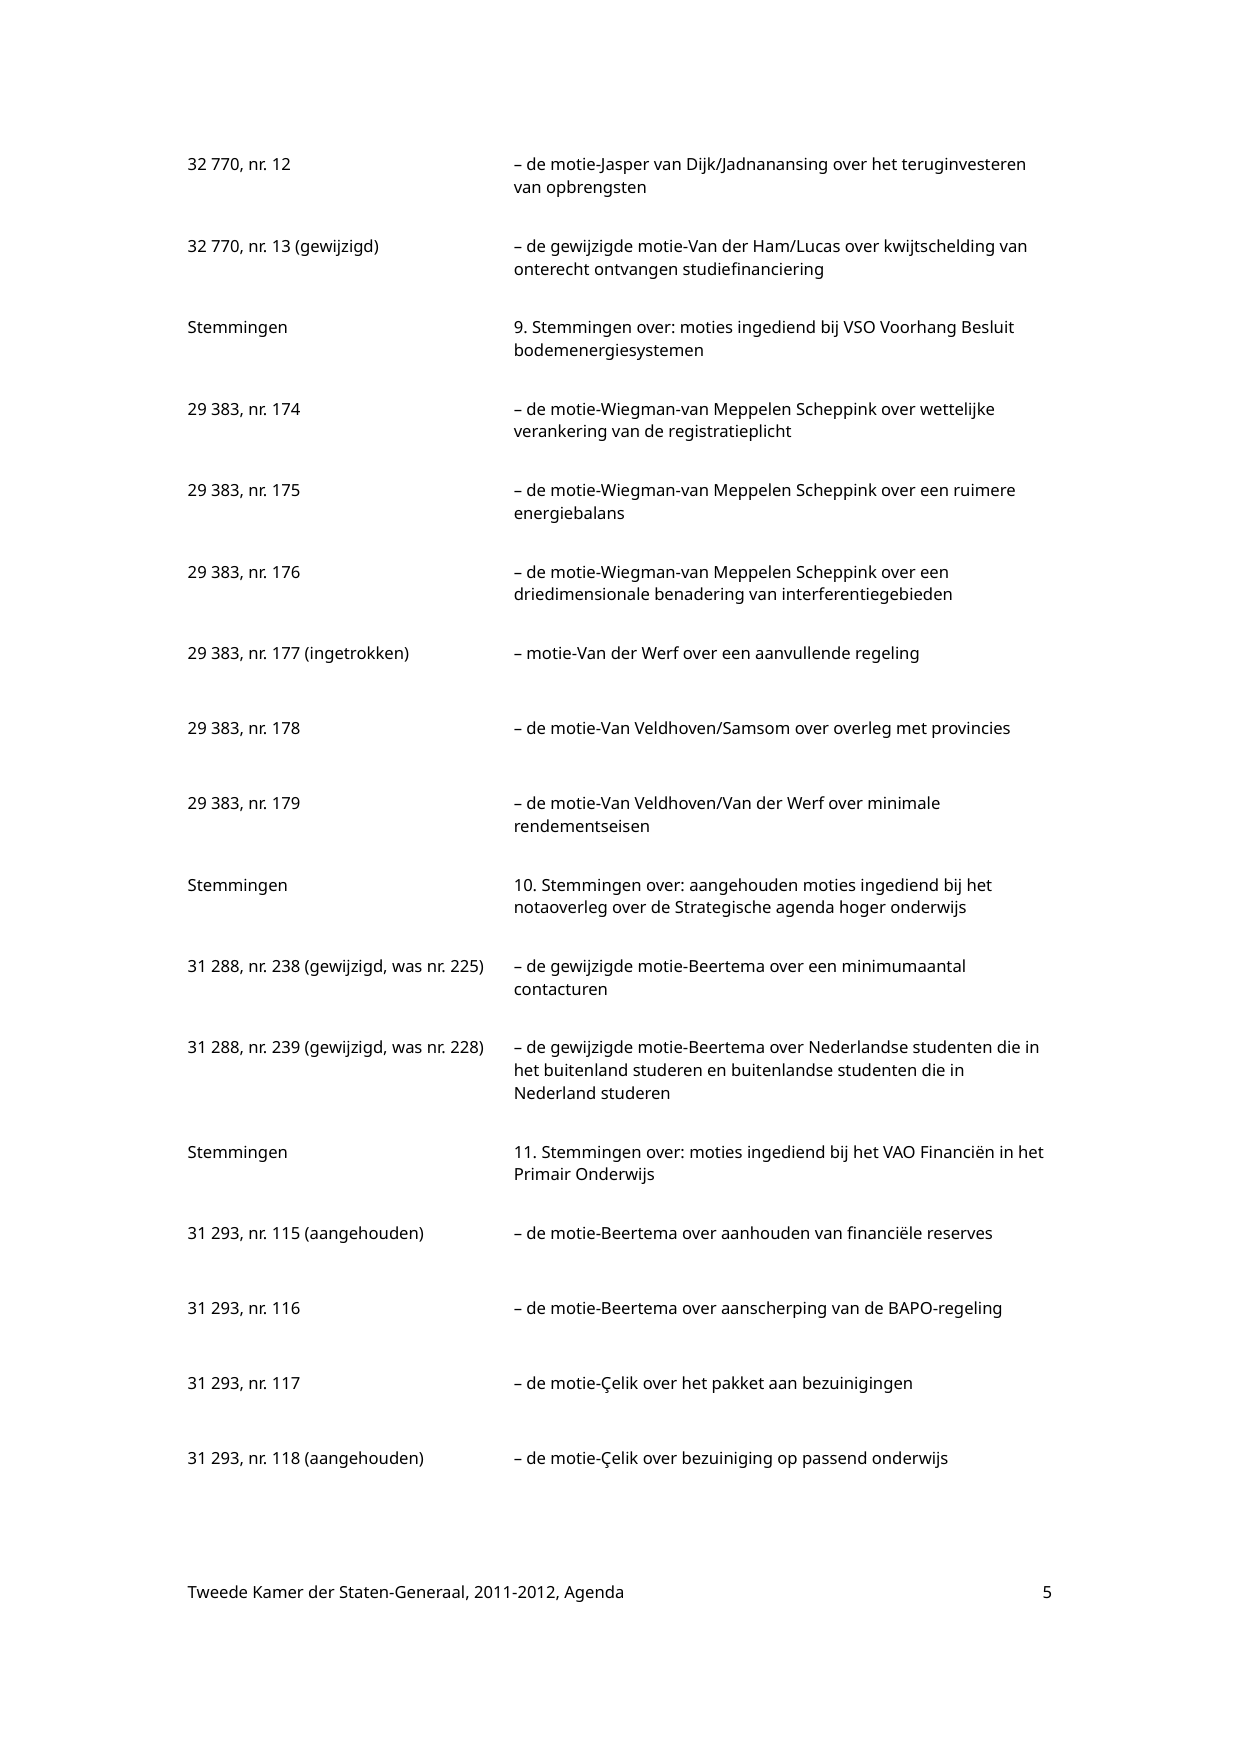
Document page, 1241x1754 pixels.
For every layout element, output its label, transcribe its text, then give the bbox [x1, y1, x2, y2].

table_cell 32 770, nr. 13 (gewijzigd) [188, 231, 490, 313]
table_cell [490, 952, 510, 1033]
table_cell 29 383, nr. 176 [188, 557, 490, 639]
table_cell [490, 1444, 510, 1519]
table_cell [490, 394, 510, 476]
table_cell – motie-Van der Werf over een aanvullende regeling [510, 639, 1053, 714]
table_cell 32 770, nr. 12 [188, 150, 490, 231]
table_cell – de motie-Van Veldhoven/Samsom over overleg met provincies [510, 714, 1053, 789]
table_cell Stemmingen [188, 870, 490, 952]
table_cell – de motie-Wiegman-van Meppelen Scheppink over wettelijke verankering van de registratieplicht [510, 394, 1053, 476]
table_cell [490, 231, 510, 313]
table_cell – de motie-Beertema over aanhouden van financiële reserves [510, 1219, 1053, 1294]
table_cell Stemmingen [188, 313, 490, 394]
table_cell 29 383, nr. 179 [188, 789, 490, 870]
table_cell 29 383, nr. 174 [188, 394, 490, 476]
table_cell 29 383, nr. 178 [188, 714, 490, 789]
table_cell 31 293, nr. 115 (aangehouden) [188, 1219, 490, 1294]
table_cell Stemmingen [188, 1137, 490, 1219]
table_cell [490, 476, 510, 557]
table_cell 29 383, nr. 177 (ingetrokken) [188, 639, 490, 714]
table_cell [490, 1137, 510, 1219]
table_cell – de gewijzigde motie-Van der Ham/Lucas over kwijtschelding van onterecht ontvangen studiefinanciering [510, 231, 1053, 313]
table_cell – de motie-Çelik over het pakket aan bezuinigingen [510, 1369, 1053, 1444]
table_cell [490, 639, 510, 714]
table_cell – de gewijzigde motie-Beertema over Nederlandse studenten die in het buitenland studeren en buitenlandse studenten die in Nederland studeren [510, 1033, 1053, 1137]
table_cell [490, 1369, 510, 1444]
table_cell [490, 1219, 510, 1294]
table_cell [490, 150, 510, 231]
table_cell 31 288, nr. 238 (gewijzigd, was nr. 225) [188, 952, 490, 1033]
table_cell – de gewijzigde motie-Beertema over een minimumaantal contacturen [510, 952, 1053, 1033]
table_cell – de motie-Beertema over aanscherping van de BAPO-regeling [510, 1294, 1053, 1369]
table_cell 11. Stemmingen over: moties ingediend bij het VAO Financiën in het Primair Onderwijs [510, 1137, 1053, 1219]
table_cell [490, 714, 510, 789]
table_cell [490, 789, 510, 870]
table_cell [490, 1294, 510, 1369]
table_cell 9. Stemmingen over: moties ingediend bij VSO Voorhang Besluit bodemenergiesystemen [510, 313, 1053, 394]
table_cell [490, 313, 510, 394]
table_cell [490, 1033, 510, 1137]
table_cell 31 288, nr. 239 (gewijzigd, was nr. 228) [188, 1033, 490, 1137]
table_cell – de motie-Van Veldhoven/Van der Werf over minimale rendementseisen [510, 789, 1053, 870]
table_cell [490, 557, 510, 639]
table_cell 31 293, nr. 116 [188, 1294, 490, 1369]
table_cell 10. Stemmingen over: aangehouden moties ingediend bij het notaoverleg over de Strategische agenda hoger onderwijs [510, 870, 1053, 952]
table_cell – de motie-Çelik over bezuiniging op passend onderwijs [510, 1444, 1053, 1519]
table_cell – de motie-Wiegman-van Meppelen Scheppink over een ruimere energiebalans [510, 476, 1053, 557]
table_cell – de motie-Wiegman-van Meppelen Scheppink over een driedimensionale benadering van interferentiegebieden [510, 557, 1053, 639]
table_cell 31 293, nr. 118 (aangehouden) [188, 1444, 490, 1519]
table_cell 31 293, nr. 117 [188, 1369, 490, 1444]
table_cell 29 383, nr. 175 [188, 476, 490, 557]
table_cell – de motie-Jasper van Dijk/Jadnanansing over het teruginvesteren van opbrengsten [510, 150, 1053, 231]
table_cell [490, 870, 510, 952]
